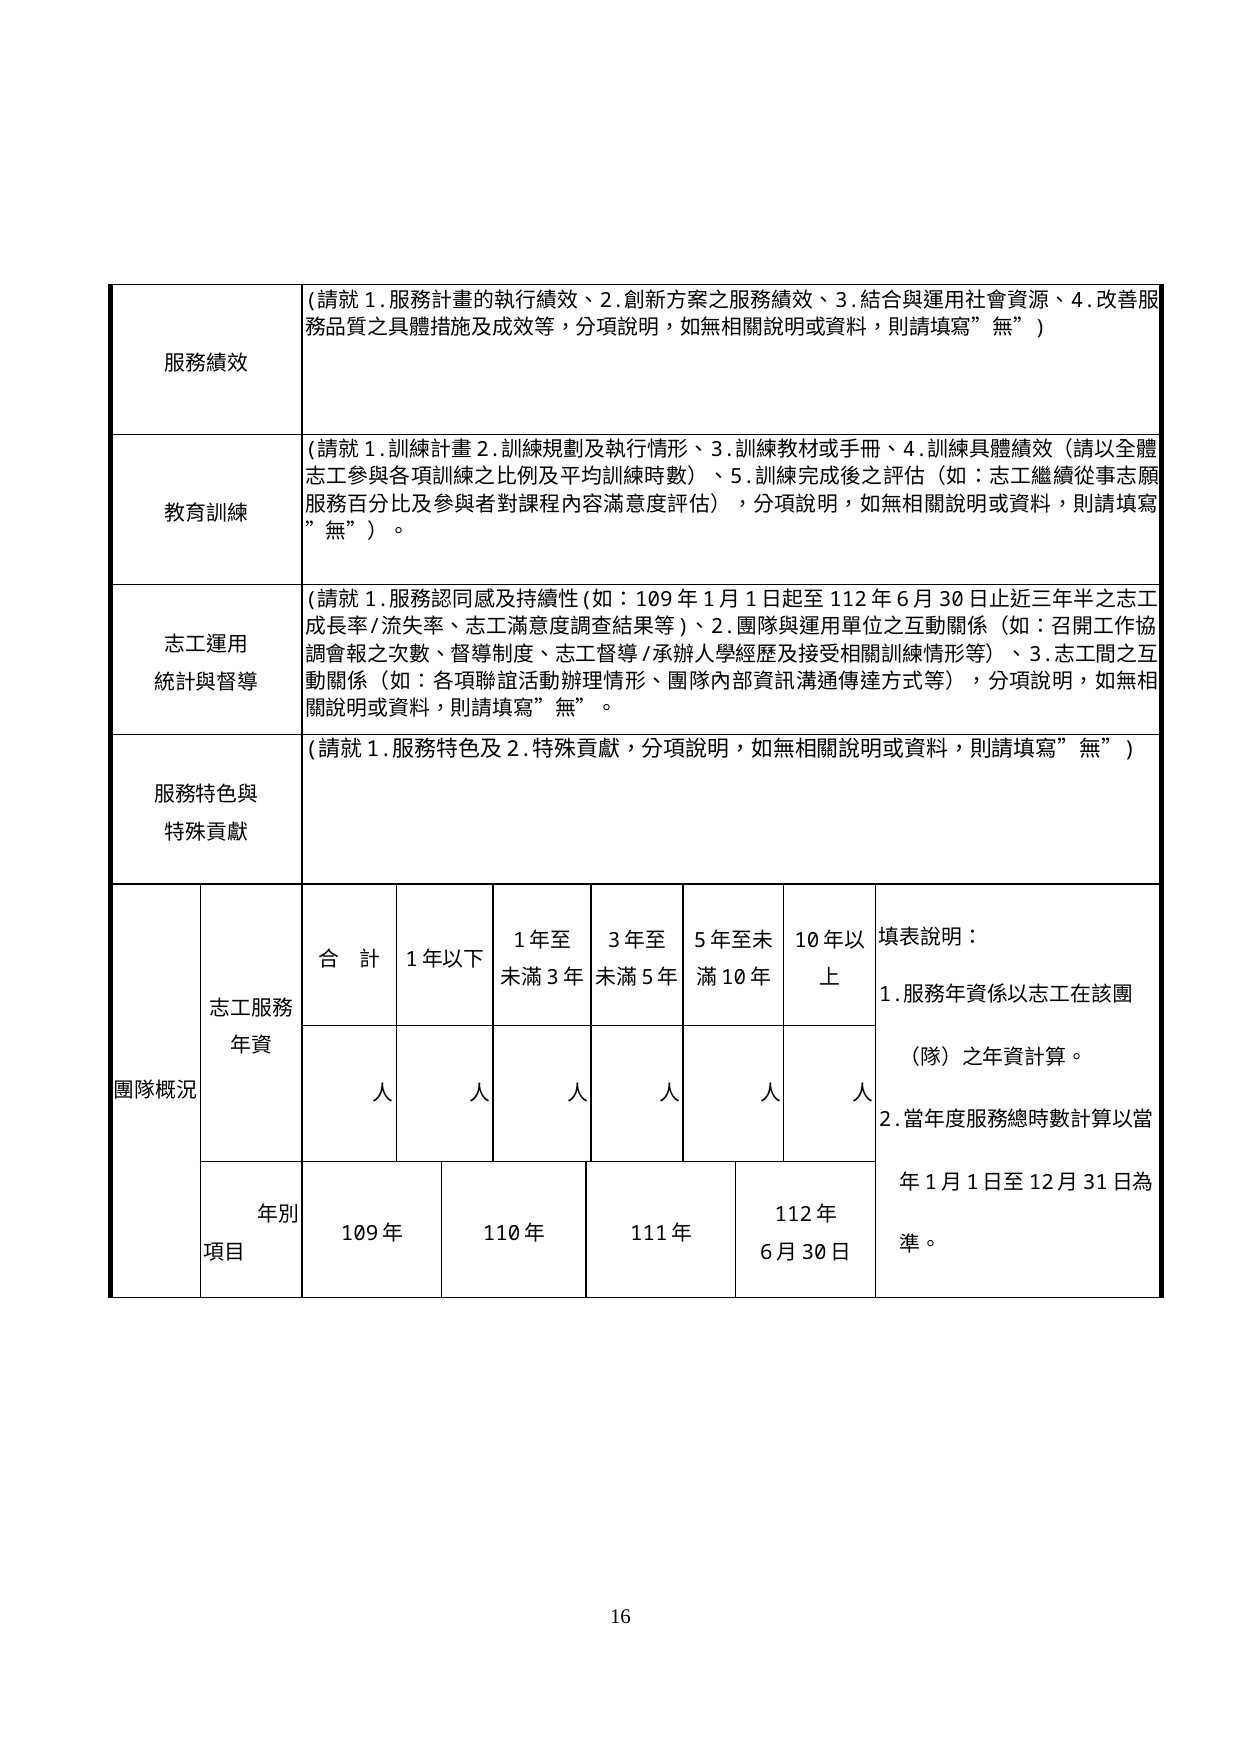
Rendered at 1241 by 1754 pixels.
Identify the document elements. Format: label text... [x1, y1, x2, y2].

table_cell (請就1.服務特色及2.特殊貢獻，分項說明，如無相關說明或資料，則請填寫”無”) [303, 735, 1159, 883]
table_cell 人 [303, 1026, 396, 1161]
table_cell 人 [684, 1026, 783, 1161]
table_cell (請就1.訓練計畫2.訓練規劃及執行情形、3.訓練教材或手冊、4.訓練具體績效（請以全體志工參與各項訓練之比例及平均訓練時數）、5.訓練完成後之評估（如：志工繼續從事志願服務百分比及參與者對課程內容滿意度評估），分項說明，如無相關說明或資料，則請填寫”無”）。 [303, 435, 1159, 583]
table_cell 服務績效 [113, 285, 301, 434]
table_cell 教育訓練 [113, 435, 301, 583]
table_cell 1年至 未滿3年 [494, 885, 590, 1025]
table_cell 110年 [442, 1162, 585, 1296]
table_cell 人 [784, 1026, 875, 1161]
table_cell 109年 [303, 1162, 441, 1296]
table_cell 人 [397, 1026, 492, 1161]
table_cell 服務特色與 特殊貢獻 [113, 735, 301, 883]
table_cell 5年至未滿10年 [684, 885, 783, 1025]
table_cell (請就1.服務認同感及持續性(如：109年1月1日起至112年6月30日止近三年半之志工成長率/流失率、志工滿意度調查結果等)、2.團隊與運用單位之互動關係（如：召開工作協調會報之次數、督導制度、志工督導/承辦人學經歷及接受相關訓練情形等）、3.志工間之互動關係（如：各項聯誼活動辦理情形、團隊內部資訊溝通傳達方式等），分項說明，如無相關說明或資料，則請填寫”無”。 [303, 585, 1159, 733]
table_cell (請就1.服務計畫的執行績效、2.創新方案之服務績效、3.結合與運用社會資源、4.改善服務品質之具體措施及成效等，分項說明，如無相關說明或資料，則請填寫”無”) [303, 285, 1159, 434]
table_cell 志工服務 年資 [201, 885, 301, 1161]
table_cell 志工運用 統計與督導 [113, 585, 301, 733]
table_cell 年別 項目 [201, 1162, 301, 1296]
table_cell 合 計 [303, 885, 396, 1025]
table_cell 1年以下 [397, 885, 492, 1025]
table_cell 3年至 未滿5年 [592, 885, 682, 1025]
table_cell 團隊概況 [113, 885, 200, 1296]
table_cell 填表說明： 1.服務年資係以志工在該團（隊）之年資計算。 2.當年度服務總時數計算以當年1月1日至12月31日為準。 3.「志工人數」以當年12月31日數據為準。 4.志願服務紀錄冊領冊率之計算：不限推薦單位核發之紀錄冊，若志工所持紀錄冊為其他單位核發亦認定為已領冊。 5.「志工流失率」計算： (前一年度12月31日志工數－當年度12月31日志工數)÷前一年度12月31日志工數＝當年度志工流失率。例如：106.12.31.志工人數50人，107.12.31.志工人數40人；則107年度志工流失率為(50人－40人)÷50人＝20％ 6.「志工成長率」計算： (當年度12月31日志工數－前一年度12月31日志工數)÷前一年度12月31日志工數＝當年度志工成長率。例如：107.12.31.志工人數40人，108.12.31.志工人數50人；則108年度志工成長率為(50人－40人)÷40人＝25％ [876, 885, 1159, 1296]
table_cell 10年以上 [784, 885, 875, 1025]
table_cell 112年 6月30日 [736, 1162, 875, 1296]
table_cell 人 [494, 1026, 590, 1161]
table_cell 111年 [587, 1162, 735, 1296]
table_cell 人 [592, 1026, 682, 1161]
